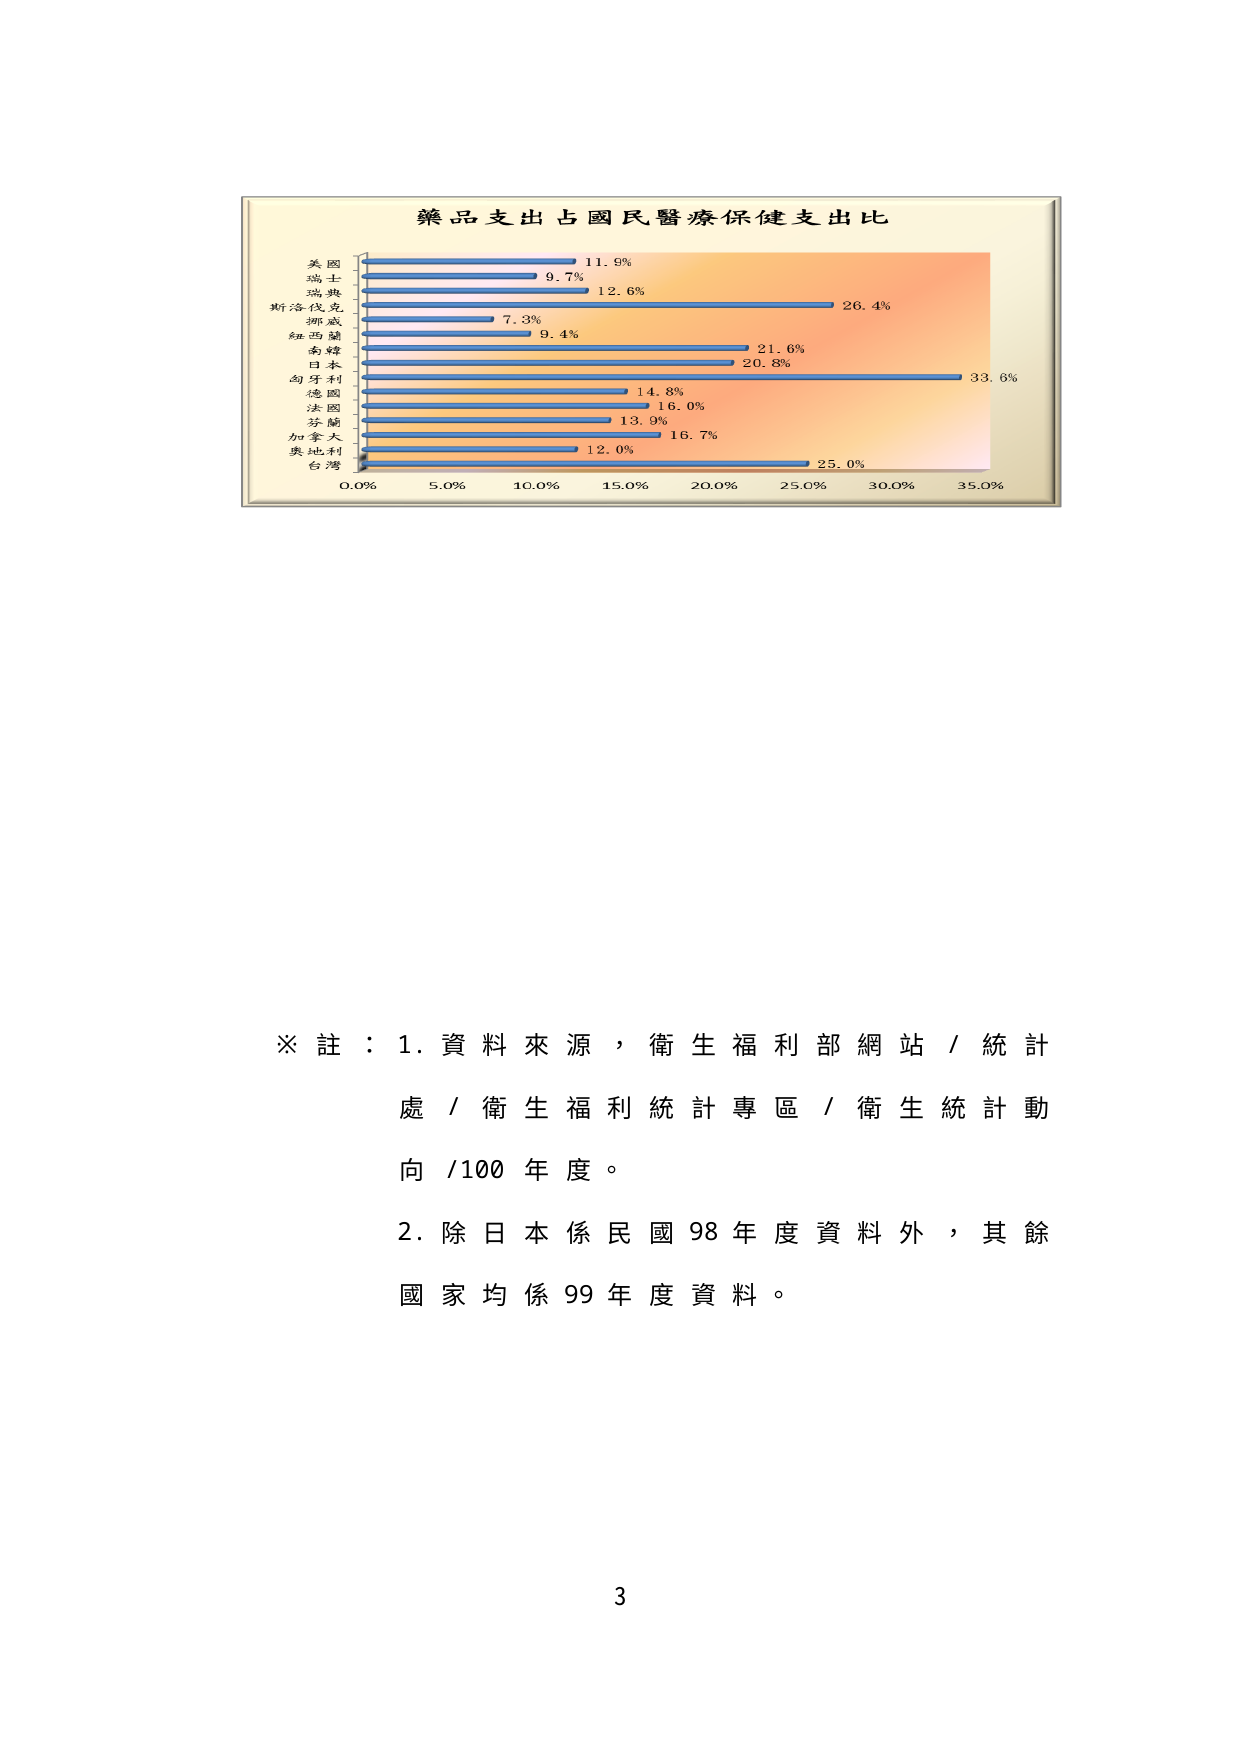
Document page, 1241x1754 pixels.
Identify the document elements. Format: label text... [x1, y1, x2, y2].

text ※註：1.資料來源，衛生福利部網站/統計處/衛生福利統計專區/衛生統計動向/100年度。 [257, 1002, 1058, 1189]
text 2.除日本係民國98年度資料外，其餘國家均係99年度資料。 [257, 1189, 1058, 1314]
